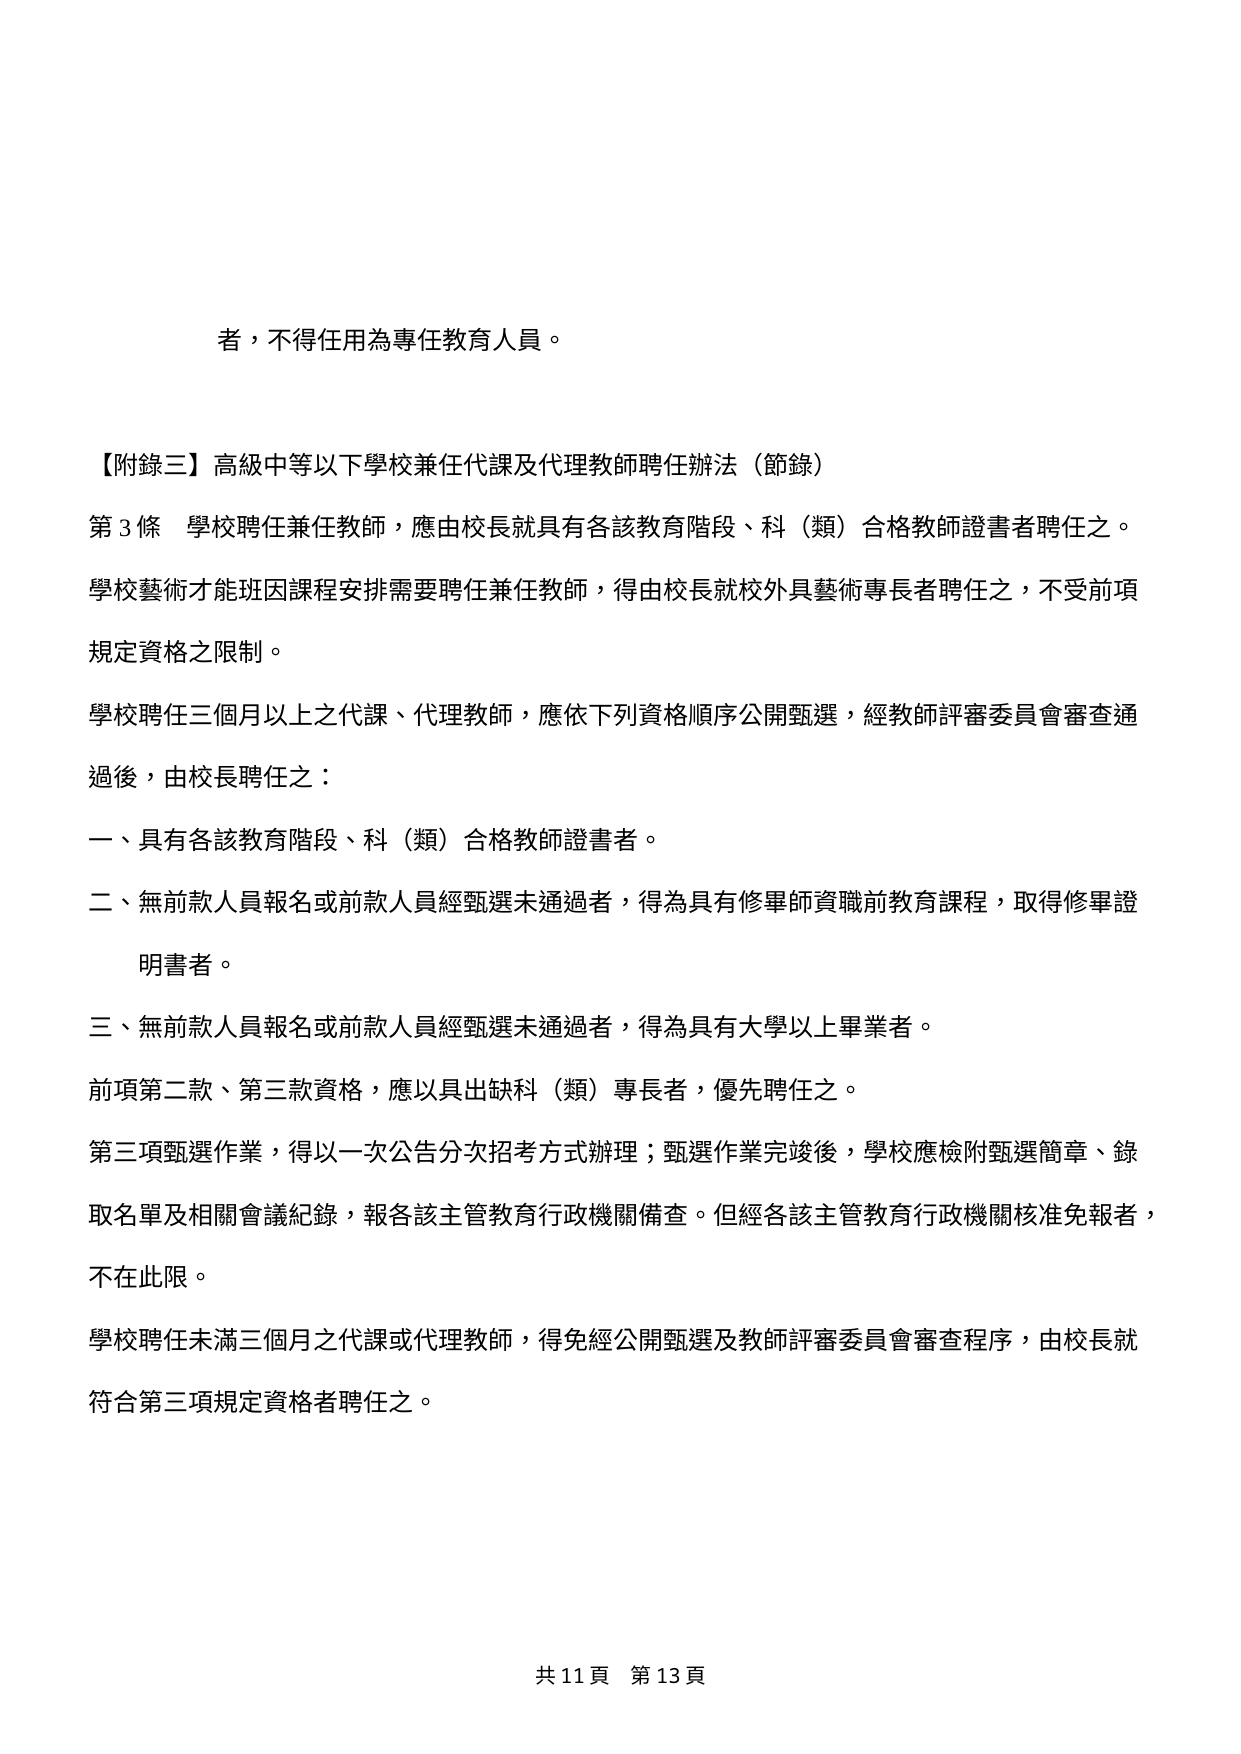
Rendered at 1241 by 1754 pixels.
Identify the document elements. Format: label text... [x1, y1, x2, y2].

text 一、具有各該教育階段、科（類）合格教師證書者。 [89, 797, 1152, 859]
text 學校藝術才能班因課程安排需要聘任兼任教師，得由校長就校外具藝術專長者聘任之，不受前項規定資格之限制。 [89, 547, 1152, 672]
text 第三項甄選作業，得以一次公告分次招考方式辦理；甄選作業完竣後，學校應檢附甄選簡章、錄取名單及相關會議紀錄，報各該主管教育行政機關備查。但經各該主管教育行政機關核准免報者，不在此限。 [89, 1109, 1152, 1297]
text 【附錄三】高級中等以下學校兼任代課及代理教師聘任辦法（節錄） [89, 422, 1152, 484]
text 前項第二款、第三款資格，應以具出缺科（類）專長者，優先聘任之。 [89, 1047, 1152, 1109]
text 者，不得任用為專任教育人員。 [92, 297, 1152, 359]
text 二、無前款人員報名或前款人員經甄選未通過者，得為具有修畢師資職前教育課程，取得修畢證明書者。 [89, 859, 1152, 984]
text 學校聘任三個月以上之代課、代理教師，應依下列資格順序公開甄選，經教師評審委員會審查通過後，由校長聘任之： [89, 672, 1152, 797]
text 學校聘任未滿三個月之代課或代理教師，得免經公開甄選及教師評審委員會審查程序，由校長就符合第三項規定資格者聘任之。 [89, 1297, 1152, 1422]
text 三、無前款人員報名或前款人員經甄選未通過者，得為具有大學以上畢業者。 [89, 984, 1152, 1047]
text 第3條 學校聘任兼任教師，應由校長就具有各該教育階段、科（類）合格教師證書者聘任之。 [89, 484, 1152, 547]
